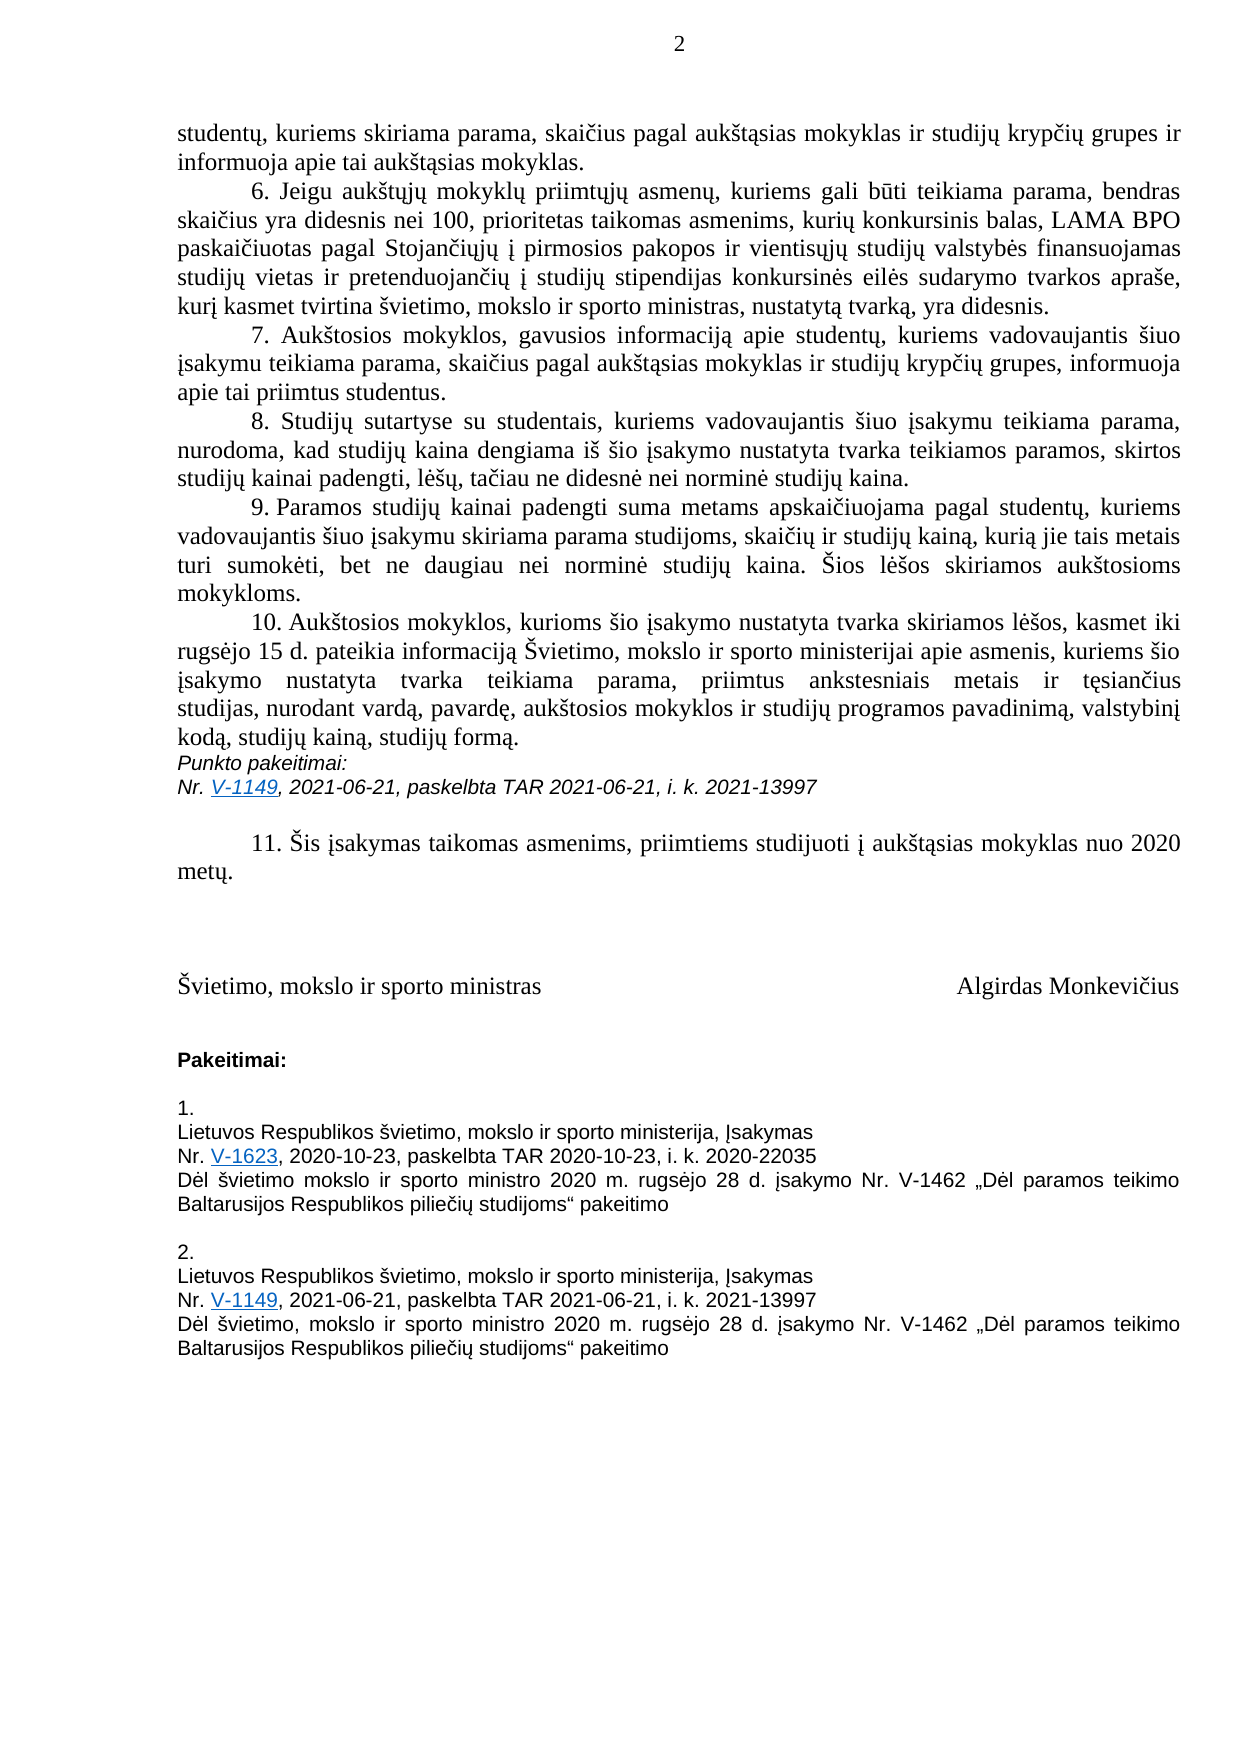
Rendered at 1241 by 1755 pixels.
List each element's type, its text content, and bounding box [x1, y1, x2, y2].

text Nr. V-1623, 2020-10-23, paskelbta TAR 2020-10-23, i. k. 2020-22035 [177, 1144, 1182, 1168]
text studentų, kuriems skiriama parama, skaičius pagal aukštąsias mokyklas ir studijų krypčių grupes ir informuoja apie tai aukštąsias mokyklas. [177, 118, 1182, 176]
text Lietuvos Respublikos švietimo, mokslo ir sporto ministerija, Įsakymas [177, 1120, 1182, 1144]
text 1. [177, 1096, 1182, 1120]
text 9. Paramos studijų kainai padengti suma metams apskaičiuojama pagal studentų, kuriems vadovaujantis šiuo įsakymu skiriama parama studijoms, skaičių ir studijų kainą, kurią jie tais metais turi sumokėti, bet ne daugiau nei norminė studijų kaina. Šios lėšos skiriamos aukštosioms mokykloms. [177, 492, 1182, 607]
text 6. Jeigu aukštųjų mokyklų priimtųjų asmenų, kuriems gali būti teikiama parama, bendras skaičius yra didesnis nei 100, prioritetas taikomas asmenims, kurių konkursinis balas, LAMA BPO paskaičiuotas pagal Stojančiųjų į pirmosios pakopos ir vientisųjų studijų valstybės finansuojamas studijų vietas ir pretenduojančių į studijų stipendijas konkursinės eilės sudarymo tvarkos apraše, kurį kasmet tvirtina švietimo, mokslo ir sporto ministras, nustatytą tvarką, yra didesnis. [177, 176, 1182, 320]
text 10. Aukštosios mokyklos, kurioms šio įsakymo nustatyta tvarka skiriamos lėšos, kasmet iki rugsėjo 15 d. pateikia informaciją Švietimo, mokslo ir sporto ministerijai apie asmenis, kuriems šio įsakymo nustatyta tvarka teikiama parama, priimtus ankstesniais metais ir tęsiančius studijas, nurodant vardą, pavardę, aukštosios mokyklos ir studijų programos pavadinimą, valstybinį kodą, studijų kainą, studijų formą. [177, 607, 1182, 751]
text 11. Šis įsakymas taikomas asmenims, priimtiems studijuoti į aukštąsias mokyklas nuo 2020 metų. [177, 828, 1182, 885]
text 2. [177, 1240, 1182, 1264]
text Lietuvos Respublikos švietimo, mokslo ir sporto ministerija, Įsakymas [177, 1264, 1182, 1288]
text 7. Aukštosios mokyklos, gavusios informaciją apie studentų, kuriems vadovaujantis šiuo įsakymu teikiama parama, skaičius pagal aukštąsias mokyklas ir studijų krypčių grupes, informuoja apie tai priimtus studentus. [177, 320, 1182, 406]
text Dėl švietimo mokslo ir sporto ministro 2020 m. rugsėjo 28 d. įsakymo Nr. V-1462 „Dėl paramos teikimo Baltarusijos Respublikos piliečių studijoms“ pakeitimo [177, 1168, 1182, 1216]
text Švietimo, mokslo ir sporto ministras Algirdas Monkevičius [177, 971, 1182, 1000]
text Dėl švietimo, mokslo ir sporto ministro 2020 m. rugsėjo 28 d. įsakymo Nr. V-1462 „Dėl paramos teikimo Baltarusijos Respublikos piliečių studijoms“ pakeitimo [177, 1312, 1182, 1359]
text Pakeitimai: [177, 1048, 1182, 1072]
text 8. Studijų sutartyse su studentais, kuriems vadovaujantis šiuo įsakymu teikiama parama, nurodoma, kad studijų kaina dengiama iš šio įsakymo nustatyta tvarka teikiamos paramos, skirtos studijų kainai padengti, lėšų, tačiau ne didesnė nei norminė studijų kaina. [177, 406, 1182, 492]
text Punkto pakeitimai: [177, 751, 1182, 775]
text Nr. V-1149, 2021-06-21, paskelbta TAR 2021-06-21, i. k. 2021-13997 [177, 1288, 1182, 1312]
text Nr. V-1149, 2021-06-21, paskelbta TAR 2021-06-21, i. k. 2021-13997 [177, 775, 1182, 799]
